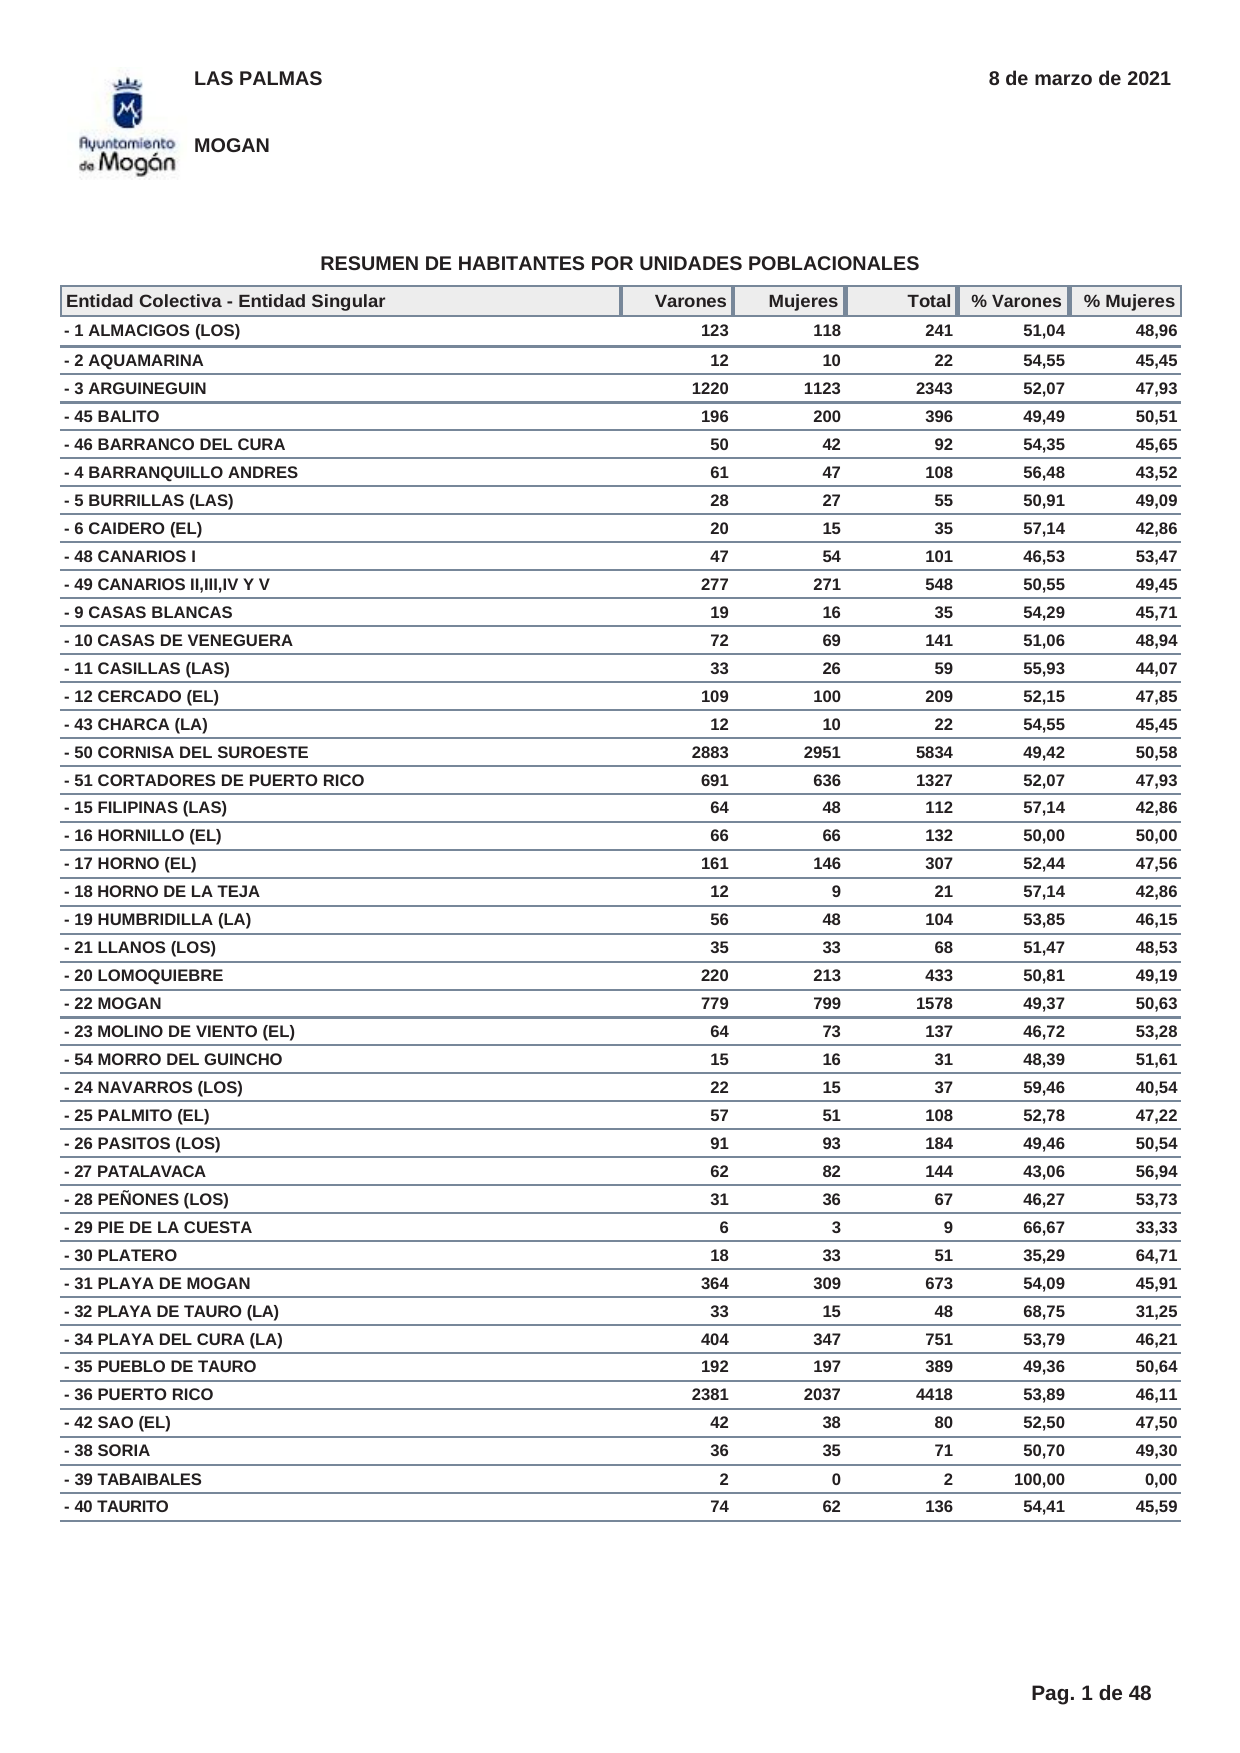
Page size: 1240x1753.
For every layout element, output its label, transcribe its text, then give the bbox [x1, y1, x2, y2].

table_cell - 30 PLATERO [60, 1242, 526, 1268]
table_cell 18 [526, 1242, 766, 1268]
table_cell 196 [526, 404, 766, 429]
table_cell 50,91 [983, 487, 1100, 513]
table_cell 66 [766, 823, 878, 849]
table_cell - 19 HUMBRIDILLA (LA) [60, 907, 526, 933]
table_cell 2 [526, 1466, 766, 1492]
table_header Varones [623, 287, 731, 315]
table_cell 100,00 [983, 1466, 1100, 1492]
table_cell 73 [766, 1019, 878, 1044]
table_cell 50,51 [1100, 404, 1181, 429]
table_cell 100 [766, 683, 878, 709]
table_cell 49,46 [983, 1130, 1100, 1156]
table_cell 52,78 [983, 1102, 1100, 1128]
table_cell - 4 BARRANQUILLO ANDRES [60, 459, 526, 485]
table_cell 49,42 [983, 739, 1100, 765]
table_cell 54 [766, 543, 878, 569]
table_cell 52,07 [983, 375, 1100, 401]
table_cell 28 [526, 487, 766, 513]
table_cell 47,22 [1100, 1102, 1181, 1128]
table_cell 71 [878, 1438, 983, 1464]
table_cell 45,45 [1100, 711, 1181, 737]
table_cell 44,07 [1100, 655, 1181, 681]
table_cell 56 [526, 907, 766, 933]
table_cell 48,39 [983, 1046, 1100, 1072]
table_cell - 54 MORRO DEL GUINCHO [60, 1046, 526, 1072]
table_cell 47,85 [1100, 683, 1181, 709]
table_cell 91 [526, 1130, 766, 1156]
table_cell 52,50 [983, 1410, 1100, 1436]
table_cell 48,94 [1100, 627, 1181, 653]
table_cell 36 [766, 1186, 878, 1212]
table_cell 271 [766, 571, 878, 597]
table_cell 47,56 [1100, 851, 1181, 877]
table_cell 799 [766, 991, 878, 1016]
table_cell - 51 CORTADORES DE PUERTO RICO [60, 767, 526, 793]
table_cell 46,72 [983, 1019, 1100, 1044]
table_cell 50,55 [983, 571, 1100, 597]
table_cell 49,19 [1100, 963, 1181, 988]
table_cell - 11 CASILLAS (LAS) [60, 655, 526, 681]
table_cell 53,89 [983, 1382, 1100, 1408]
table_cell - 46 BARRANCO DEL CURA [60, 431, 526, 457]
table_cell 22 [878, 348, 983, 373]
table_cell 48 [766, 795, 878, 821]
table_cell 22 [878, 711, 983, 737]
table_header 48,96 [1100, 321, 1181, 345]
table_cell 48,53 [1100, 935, 1181, 961]
table_cell 80 [878, 1410, 983, 1436]
table_cell 50,64 [1100, 1354, 1181, 1380]
table_cell 144 [878, 1158, 983, 1184]
table_cell 108 [878, 1102, 983, 1128]
table_cell 66 [526, 823, 766, 849]
table_cell - 49 CANARIOS II,III,IV Y V [60, 571, 526, 597]
table_cell - 27 PATALAVACA [60, 1158, 526, 1184]
table_cell 51,06 [983, 627, 1100, 653]
table_cell 33 [766, 935, 878, 961]
table_cell 57,14 [983, 515, 1100, 541]
table_cell 51,47 [983, 935, 1100, 961]
table_cell 50,63 [1100, 991, 1181, 1016]
table_cell - 6 CAIDERO (EL) [60, 515, 526, 541]
table_cell 51 [878, 1242, 983, 1268]
table_cell 66,67 [983, 1214, 1100, 1240]
table_cell 43,06 [983, 1158, 1100, 1184]
table_cell 192 [526, 1354, 766, 1380]
table_cell 109 [526, 683, 766, 709]
table_cell 42 [766, 431, 878, 457]
table_cell 82 [766, 1158, 878, 1184]
table_cell 35 [878, 515, 983, 541]
table_cell 50,54 [1100, 1130, 1181, 1156]
table_cell 54,29 [983, 599, 1100, 625]
table_cell 31 [526, 1186, 766, 1212]
table_cell 20 [526, 515, 766, 541]
table_cell 2951 [766, 739, 878, 765]
table_header 118 [766, 321, 878, 345]
table_cell 33 [766, 1242, 878, 1268]
table_cell 15 [766, 1298, 878, 1324]
table_cell 2883 [526, 739, 766, 765]
table_cell 42,86 [1100, 515, 1181, 541]
table_cell - 2 AQUAMARINA [60, 348, 526, 373]
table_cell - 16 HORNILLO (EL) [60, 823, 526, 849]
table_cell 54,35 [983, 431, 1100, 457]
table_cell 49,37 [983, 991, 1100, 1016]
table_cell 220 [526, 963, 766, 988]
table_cell 277 [526, 571, 766, 597]
table_cell 67 [878, 1186, 983, 1212]
table_cell - 20 LOMOQUIEBRE [60, 963, 526, 988]
table_cell 132 [878, 823, 983, 849]
table_cell 136 [878, 1494, 983, 1520]
table_cell 2381 [526, 1382, 766, 1408]
table_cell 389 [878, 1354, 983, 1380]
table_cell 48 [766, 907, 878, 933]
table_cell 59,46 [983, 1074, 1100, 1100]
table_cell 57,14 [983, 795, 1100, 821]
table_cell 53,85 [983, 907, 1100, 933]
table_cell 12 [526, 711, 766, 737]
text RESUMEN DE HABITANTES POR UNIDADES POBLACIONALES [46, 252, 1194, 275]
table_cell 141 [878, 627, 983, 653]
table_cell 50,00 [983, 823, 1100, 849]
table_cell - 35 PUEBLO DE TAURO [60, 1354, 526, 1380]
table_header Entidad Colectiva - Entidad Singular [62, 287, 619, 315]
table_cell 42,86 [1100, 795, 1181, 821]
table_cell 0,00 [1100, 1466, 1181, 1492]
table_cell 16 [766, 599, 878, 625]
table_cell 2 [878, 1466, 983, 1492]
table_cell 3 [766, 1214, 878, 1240]
table_cell 64 [526, 795, 766, 821]
table_cell 5834 [878, 739, 983, 765]
table_cell 404 [526, 1326, 766, 1352]
table_cell - 40 TAURITO [60, 1494, 526, 1520]
table_cell - 17 HORNO (EL) [60, 851, 526, 877]
table_cell - 3 ARGUINEGUIN [60, 375, 526, 401]
table_cell 93 [766, 1130, 878, 1156]
table_cell 69 [766, 627, 878, 653]
table_cell 347 [766, 1326, 878, 1352]
table_header % Varones [960, 287, 1067, 315]
table_cell - 36 PUERTO RICO [60, 1382, 526, 1408]
table_cell 54,55 [983, 348, 1100, 373]
table_cell 1578 [878, 991, 983, 1016]
table_cell - 31 PLAYA DE MOGAN [60, 1270, 526, 1296]
table_cell 45,65 [1100, 431, 1181, 457]
table_cell - 50 CORNISA DEL SUROESTE [60, 739, 526, 765]
table_cell 45,45 [1100, 348, 1181, 373]
table_cell 59 [878, 655, 983, 681]
table_cell 1123 [766, 375, 878, 401]
table_cell 33 [526, 655, 766, 681]
table_cell - 45 BALITO [60, 404, 526, 429]
table_cell 49,49 [983, 404, 1100, 429]
table_cell 62 [766, 1494, 878, 1520]
table_cell 548 [878, 571, 983, 597]
table_cell - 42 SAO (EL) [60, 1410, 526, 1436]
table_cell 108 [878, 459, 983, 485]
table_cell 68 [878, 935, 983, 961]
table_cell 50 [526, 431, 766, 457]
table_cell - 29 PIE DE LA CUESTA [60, 1214, 526, 1240]
table_cell 36 [526, 1438, 766, 1464]
table_cell - 23 MOLINO DE VIENTO (EL) [60, 1019, 526, 1044]
table_cell 184 [878, 1130, 983, 1156]
table_header Total [848, 287, 955, 315]
table_cell 49,09 [1100, 487, 1181, 513]
table_cell 146 [766, 851, 878, 877]
table_cell - 38 SORIA [60, 1438, 526, 1464]
table_cell 35 [878, 599, 983, 625]
table_cell - 18 HORNO DE LA TEJA [60, 879, 526, 905]
table_cell 19 [526, 599, 766, 625]
table_cell 37 [878, 1074, 983, 1100]
table_cell 46,53 [983, 543, 1100, 569]
table_cell 104 [878, 907, 983, 933]
table_cell 137 [878, 1019, 983, 1044]
table_cell 49,30 [1100, 1438, 1181, 1464]
table_cell 53,28 [1100, 1019, 1181, 1044]
table_cell 200 [766, 404, 878, 429]
table_cell 53,47 [1100, 543, 1181, 569]
table_cell 49,45 [1100, 571, 1181, 597]
table_cell 52,15 [983, 683, 1100, 709]
table_cell 56,48 [983, 459, 1100, 485]
table_cell 33 [526, 1298, 766, 1324]
table_cell 15 [766, 1074, 878, 1100]
table_cell 47 [526, 543, 766, 569]
table_cell 47,93 [1100, 375, 1181, 401]
table_cell 10 [766, 711, 878, 737]
table_cell 55,93 [983, 655, 1100, 681]
table_cell 33,33 [1100, 1214, 1181, 1240]
table_cell 57 [526, 1102, 766, 1128]
table_header 123 [526, 321, 766, 345]
table_cell 62 [526, 1158, 766, 1184]
table_cell 0 [766, 1466, 878, 1492]
table_cell 50,70 [983, 1438, 1100, 1464]
table_cell 48 [878, 1298, 983, 1324]
table_cell 16 [766, 1046, 878, 1072]
table_cell 68,75 [983, 1298, 1100, 1324]
table_cell 4418 [878, 1382, 983, 1408]
table_cell 197 [766, 1354, 878, 1380]
table_cell 101 [878, 543, 983, 569]
table_cell 26 [766, 655, 878, 681]
table_cell 309 [766, 1270, 878, 1296]
table_cell 112 [878, 795, 983, 821]
table_cell 40,54 [1100, 1074, 1181, 1100]
table_cell 47,93 [1100, 767, 1181, 793]
table_cell 22 [526, 1074, 766, 1100]
table_cell 27 [766, 487, 878, 513]
table_cell 10 [766, 348, 878, 373]
table_cell 46,11 [1100, 1382, 1181, 1408]
table_cell 47 [766, 459, 878, 485]
table_cell 31,25 [1100, 1298, 1181, 1324]
table_cell 53,73 [1100, 1186, 1181, 1212]
table_cell 51,61 [1100, 1046, 1181, 1072]
table_cell 1327 [878, 767, 983, 793]
table_cell 209 [878, 683, 983, 709]
table_cell 42 [526, 1410, 766, 1436]
table_header Mujeres [735, 287, 843, 315]
table_header 241 [878, 321, 983, 345]
table_cell 61 [526, 459, 766, 485]
table_cell 2037 [766, 1382, 878, 1408]
table_cell 49,36 [983, 1354, 1100, 1380]
table_cell 46,27 [983, 1186, 1100, 1212]
table_cell 12 [526, 348, 766, 373]
table_cell - 48 CANARIOS I [60, 543, 526, 569]
table_cell 43,52 [1100, 459, 1181, 485]
table_cell - 34 PLAYA DEL CURA (LA) [60, 1326, 526, 1352]
table_cell 64,71 [1100, 1242, 1181, 1268]
table_cell 35,29 [983, 1242, 1100, 1268]
table_cell 38 [766, 1410, 878, 1436]
table_cell - 21 LLANOS (LOS) [60, 935, 526, 961]
table_cell 54,41 [983, 1494, 1100, 1520]
table_cell 46,15 [1100, 907, 1181, 933]
table_header - 1 ALMACIGOS (LOS) [60, 321, 526, 345]
table_cell - 43 CHARCA (LA) [60, 711, 526, 737]
table_cell 691 [526, 767, 766, 793]
table_cell 364 [526, 1270, 766, 1296]
table_cell - 12 CERCADO (EL) [60, 683, 526, 709]
table_cell 56,94 [1100, 1158, 1181, 1184]
table_cell 1220 [526, 375, 766, 401]
table_cell - 28 PEÑONES (LOS) [60, 1186, 526, 1212]
table_cell 31 [878, 1046, 983, 1072]
table_cell - 24 NAVARROS (LOS) [60, 1074, 526, 1100]
table_cell 54,55 [983, 711, 1100, 737]
table_cell 21 [878, 879, 983, 905]
table_cell 53,79 [983, 1326, 1100, 1352]
table_cell 54,09 [983, 1270, 1100, 1296]
table_cell 15 [526, 1046, 766, 1072]
table_cell 213 [766, 963, 878, 988]
table_cell 50,00 [1100, 823, 1181, 849]
table_cell 45,59 [1100, 1494, 1181, 1520]
table_cell - 10 CASAS DE VENEGUERA [60, 627, 526, 653]
table_cell 673 [878, 1270, 983, 1296]
table_cell - 26 PASITOS (LOS) [60, 1130, 526, 1156]
table_cell 55 [878, 487, 983, 513]
table_cell - 39 TABAIBALES [60, 1466, 526, 1492]
table_cell 52,07 [983, 767, 1100, 793]
table_cell 72 [526, 627, 766, 653]
table_cell 15 [766, 515, 878, 541]
table_cell 50,58 [1100, 739, 1181, 765]
table_cell 2343 [878, 375, 983, 401]
table_cell 779 [526, 991, 766, 1016]
table_cell 74 [526, 1494, 766, 1520]
table_cell 47,50 [1100, 1410, 1181, 1436]
table_cell 161 [526, 851, 766, 877]
table_cell - 32 PLAYA DE TAURO (LA) [60, 1298, 526, 1324]
table_cell 751 [878, 1326, 983, 1352]
table_cell 45,91 [1100, 1270, 1181, 1296]
table_cell 92 [878, 431, 983, 457]
table_cell 396 [878, 404, 983, 429]
table_cell 35 [526, 935, 766, 961]
table_cell 57,14 [983, 879, 1100, 905]
table_cell - 25 PALMITO (EL) [60, 1102, 526, 1128]
table_cell 42,86 [1100, 879, 1181, 905]
table_cell 51 [766, 1102, 878, 1128]
table_header % Mujeres [1072, 287, 1180, 315]
table_cell 35 [766, 1438, 878, 1464]
table_cell 636 [766, 767, 878, 793]
table_cell - 5 BURRILLAS (LAS) [60, 487, 526, 513]
table_cell - 9 CASAS BLANCAS [60, 599, 526, 625]
table_cell 6 [526, 1214, 766, 1240]
table_cell 46,21 [1100, 1326, 1181, 1352]
table_cell 52,44 [983, 851, 1100, 877]
table_cell 50,81 [983, 963, 1100, 988]
table_cell - 22 MOGAN [60, 991, 526, 1016]
table_cell 9 [878, 1214, 983, 1240]
table_cell 9 [766, 879, 878, 905]
table_cell 433 [878, 963, 983, 988]
table_cell 307 [878, 851, 983, 877]
table_cell 64 [526, 1019, 766, 1044]
table_cell - 15 FILIPINAS (LAS) [60, 795, 526, 821]
table_header 51,04 [983, 321, 1100, 345]
table_cell 45,71 [1100, 599, 1181, 625]
table_cell 12 [526, 879, 766, 905]
